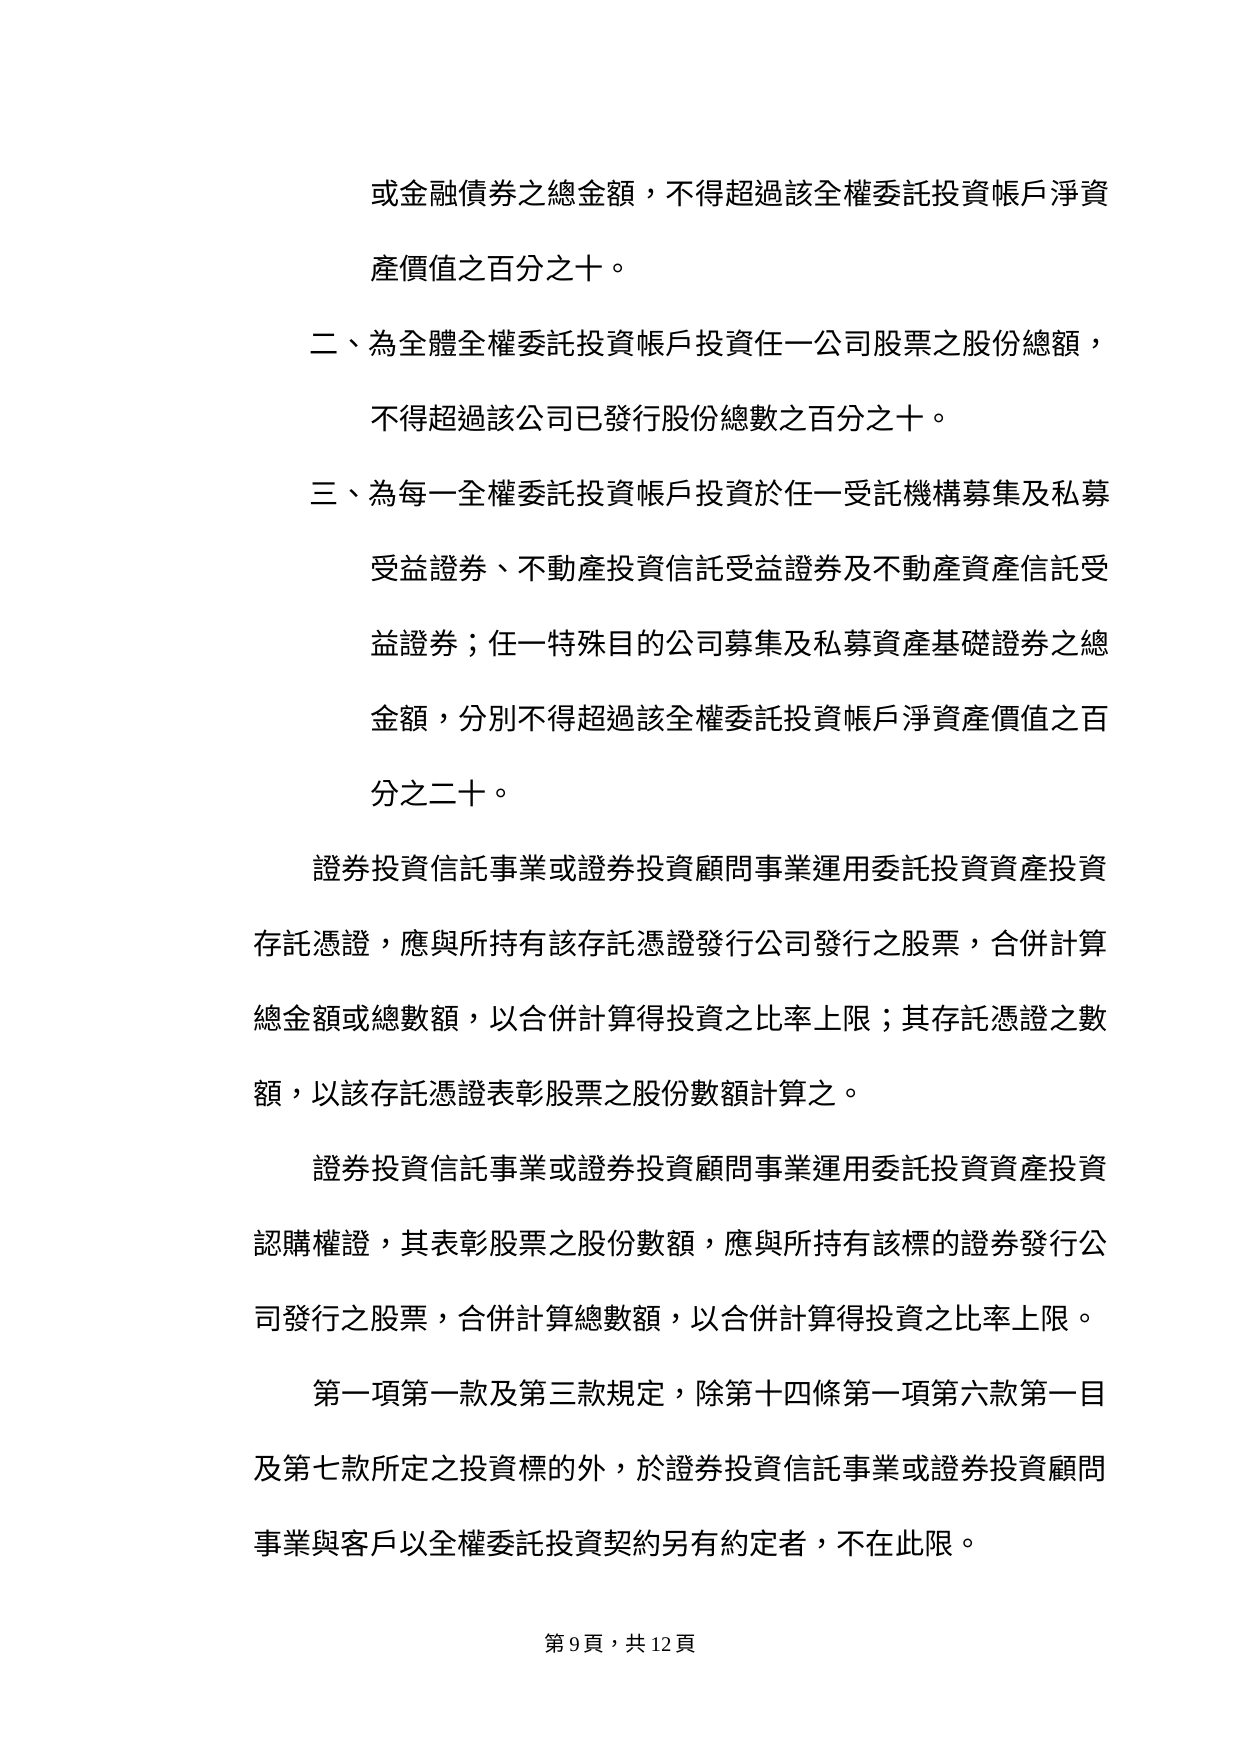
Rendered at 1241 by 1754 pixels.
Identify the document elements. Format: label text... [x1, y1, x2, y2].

text 第一項第一款及第三款規定，除第十四條第一項第六款第一目及第七款所定之投資標的外，於證券投資信託事業或證券投資顧問事業與客戶以全權委託投資契約另有約定者，不在此限。 [253, 1354, 1110, 1579]
text 三、為每一全權委託投資帳戶投資於任一受託機構募集及私募受益證券、不動產投資信託受益證券及不動產資產信託受益證券；任一特殊目的公司募集及私募資產基礎證券之總金額，分別不得超過該全權委託投資帳戶淨資產價值之百分之二十。 [309, 454, 1110, 829]
text 二、為全體全權委託投資帳戶投資任一公司股票之股份總額，不得超過該公司已發行股份總數之百分之十。 [309, 304, 1110, 454]
text 或金融債券之總金額，不得超過該全權委託投資帳戶淨資產價值之百分之十。 [309, 154, 1110, 304]
text 證券投資信託事業或證券投資顧問事業運用委託投資資產投資認購權證，其表彰股票之股份數額，應與所持有該標的證券發行公司發行之股票，合併計算總數額，以合併計算得投資之比率上限。 [253, 1129, 1110, 1354]
text 證券投資信託事業或證券投資顧問事業運用委託投資資產投資存託憑證，應與所持有該存託憑證發行公司發行之股票，合併計算總金額或總數額，以合併計算得投資之比率上限；其存託憑證之數額，以該存託憑證表彰股票之股份數額計算之。 [253, 829, 1110, 1129]
